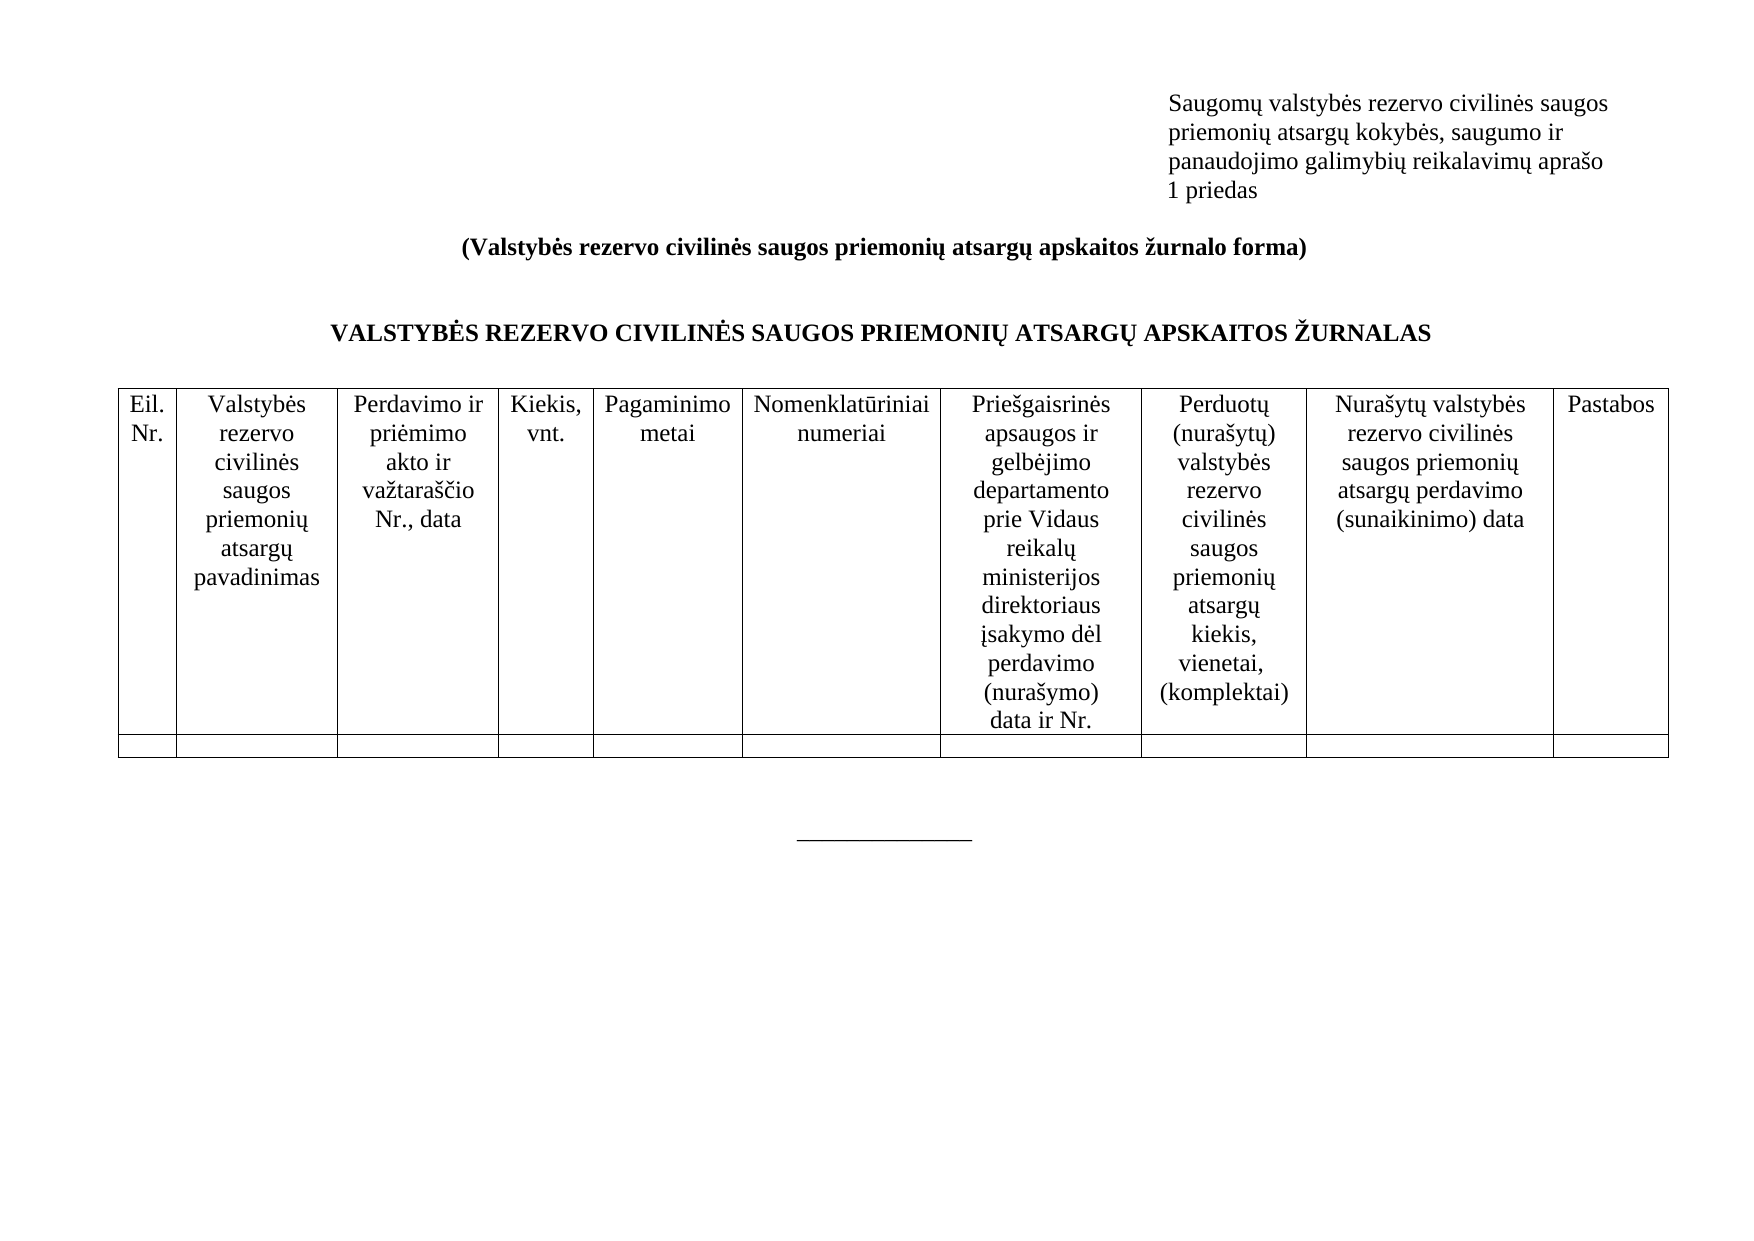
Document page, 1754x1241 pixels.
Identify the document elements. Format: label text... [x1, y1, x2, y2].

table_header Pastabos [1554, 389, 1668, 734]
table_header Kiekis, vnt. [499, 389, 593, 734]
table_header Priešgaisrinės apsaugos ir gelbėjimo departamento prie Vidaus reikalų ministerijos direktoriaus įsakymo dėl perdavimo (nurašymo) data ir Nr. [941, 389, 1141, 734]
table_header Perdavimo ir priėmimo akto ir važtaraščio Nr., data [338, 389, 498, 734]
table_header Nurašytų valstybės rezervo civilinės saugos priemonių atsargų perdavimo (sunaikinimo) data [1307, 389, 1553, 734]
table_header Valstybės rezervo civilinės saugos priemonių atsargų pavadinimas [177, 389, 337, 734]
table_cell [594, 735, 742, 757]
table_cell [1307, 735, 1553, 757]
text VALSTYBĖS REZERVO CIVILINĖS SAUGOS PRIEMONIŲ ATSARGŲ APSKAITOS ŽURNALAS [118, 318, 1651, 347]
table_cell [177, 735, 337, 757]
table_cell [1142, 735, 1306, 757]
table_cell [499, 735, 593, 757]
text Saugomų valstybės rezervo civilinės saugos priemonių atsargų kokybės, saugumo ir panaudojimo galimybių reikalavimų aprašo [1168, 88, 1651, 175]
text (Valstybės rezervo civilinės saugos priemonių atsargų apskaitos žurnalo forma) [118, 232, 1651, 261]
table_header Eil. Nr. [119, 389, 176, 734]
table_header Pagaminimo metai [594, 389, 742, 734]
table_cell [743, 735, 940, 757]
table_header Nomenklatūriniai numeriai [743, 389, 940, 734]
table_cell [119, 735, 176, 757]
text 1 priedas [1093, 175, 1651, 203]
table_cell [338, 735, 498, 757]
text ______________ [118, 815, 1651, 844]
table_header Perduotų (nurašytų) valstybės rezervo civilinės saugos priemonių atsargų kiekis, vienetai, (komplektai) [1142, 389, 1306, 734]
table_cell [941, 735, 1141, 757]
table_cell [1554, 735, 1668, 757]
